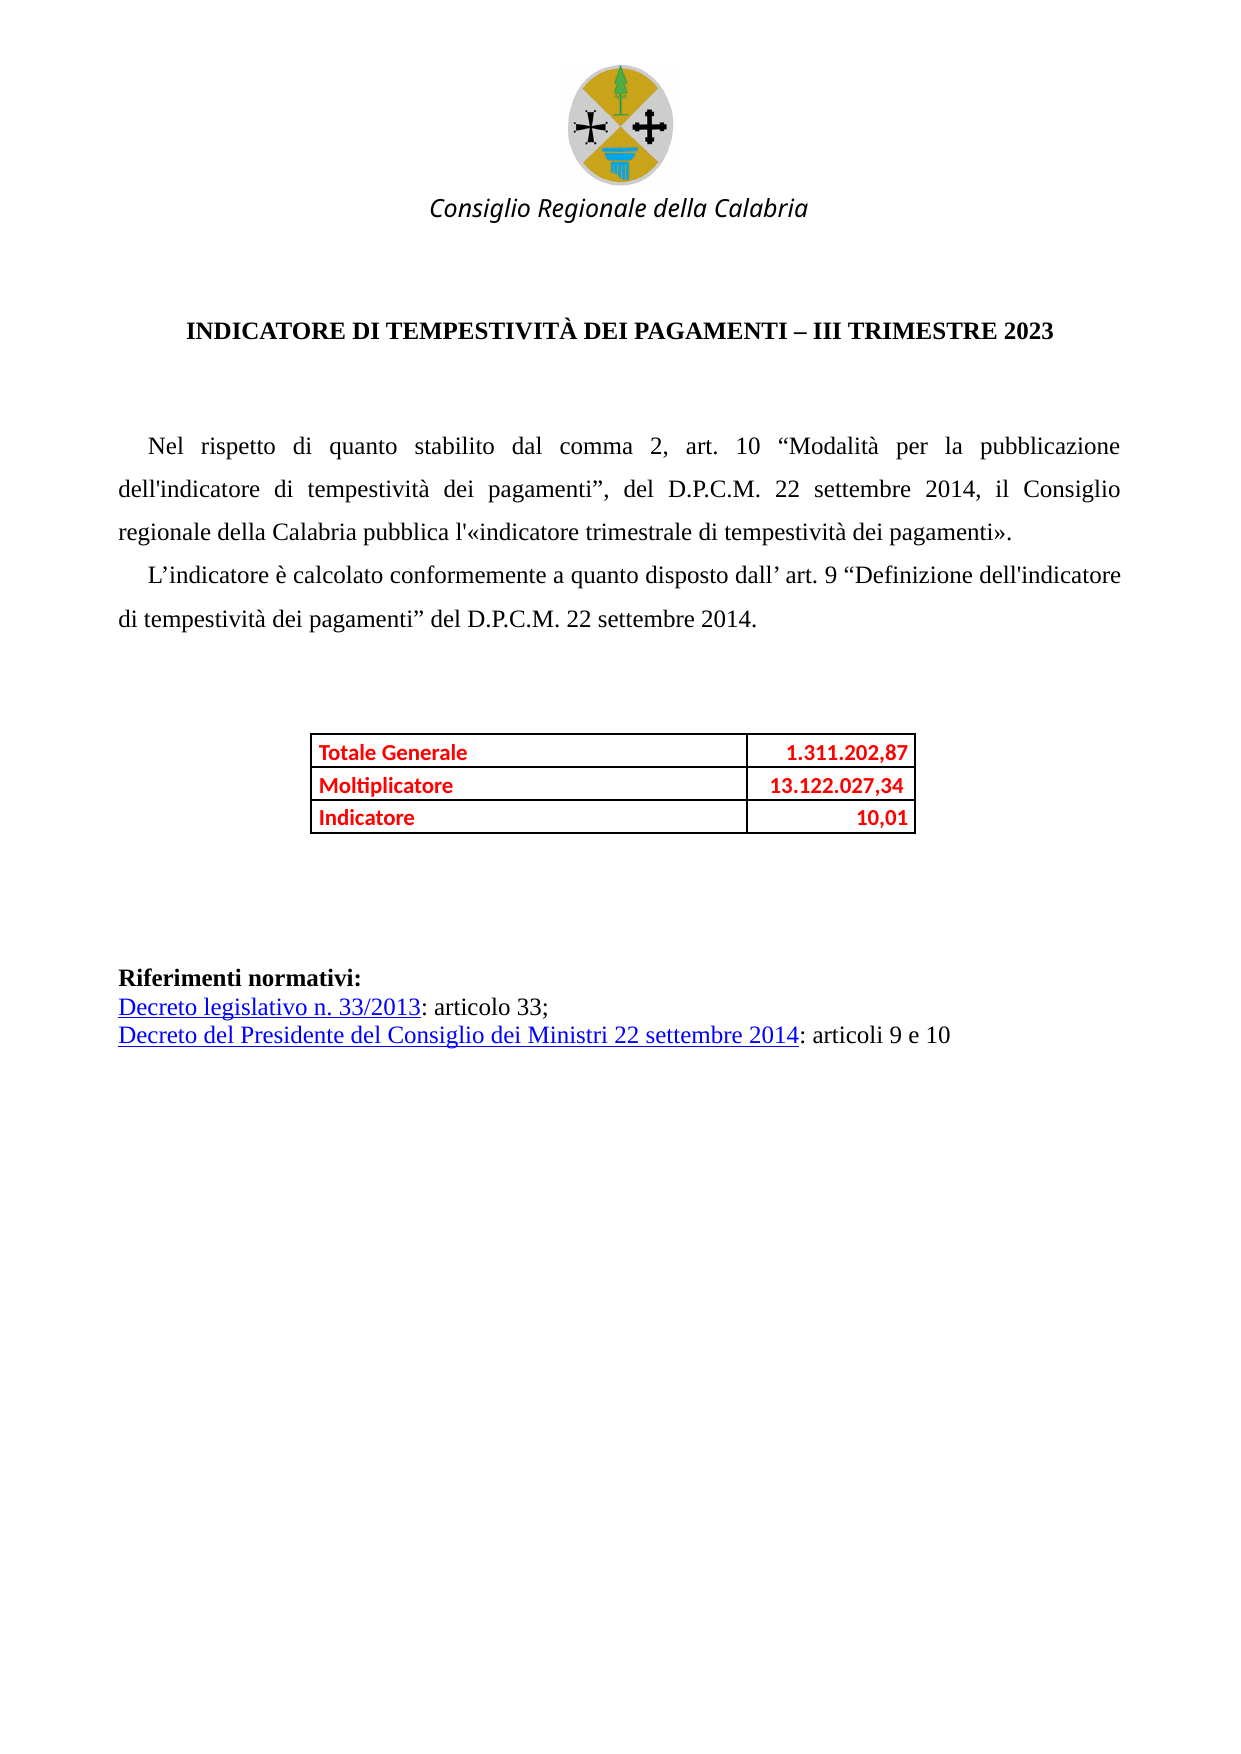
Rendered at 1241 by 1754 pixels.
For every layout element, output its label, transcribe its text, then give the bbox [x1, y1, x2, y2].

table_cell Moltiplicatore [312, 768, 746, 799]
table_cell Indicatore [312, 801, 746, 832]
table_header 1.311.202,87 [748, 735, 914, 766]
text INDICATORE DI TEMPESTIVITÀ DEI PAGAMENTI – III TRIMESTRE 2023 [118, 305, 1122, 345]
table_cell 10,01 [748, 801, 914, 832]
text Riferimenti normativi: Decreto legislativo n. 33/2013: articolo 33; Decreto del Presidente del Consiglio dei Ministri 22 settembre 2014: articoli 9 e 10 [118, 963, 1122, 1049]
table_header Totale Generale [312, 735, 746, 766]
text L’indicatore è calcolato conformemente a quanto disposto dall’ art. 9 “Definizione dell'indicatore di tempestività dei pagamenti” del D.P.C.M. 22 settembre 2014. [118, 561, 1122, 632]
text Nel rispetto di quanto stabilito dal comma 2, art. 10 “Modalità per la pubblicazione dell'indicatore di tempestività dei pagamenti”, del D.P.C.M. 22 settembre 2014, il Consiglio regionale della Calabria pubblica l'«indicatore trimestrale di tempestività dei pagamenti». [118, 431, 1122, 546]
table_cell 13.122.027,34 [748, 768, 914, 799]
text Consiglio Regionale della Calabria [118, 190, 1122, 224]
